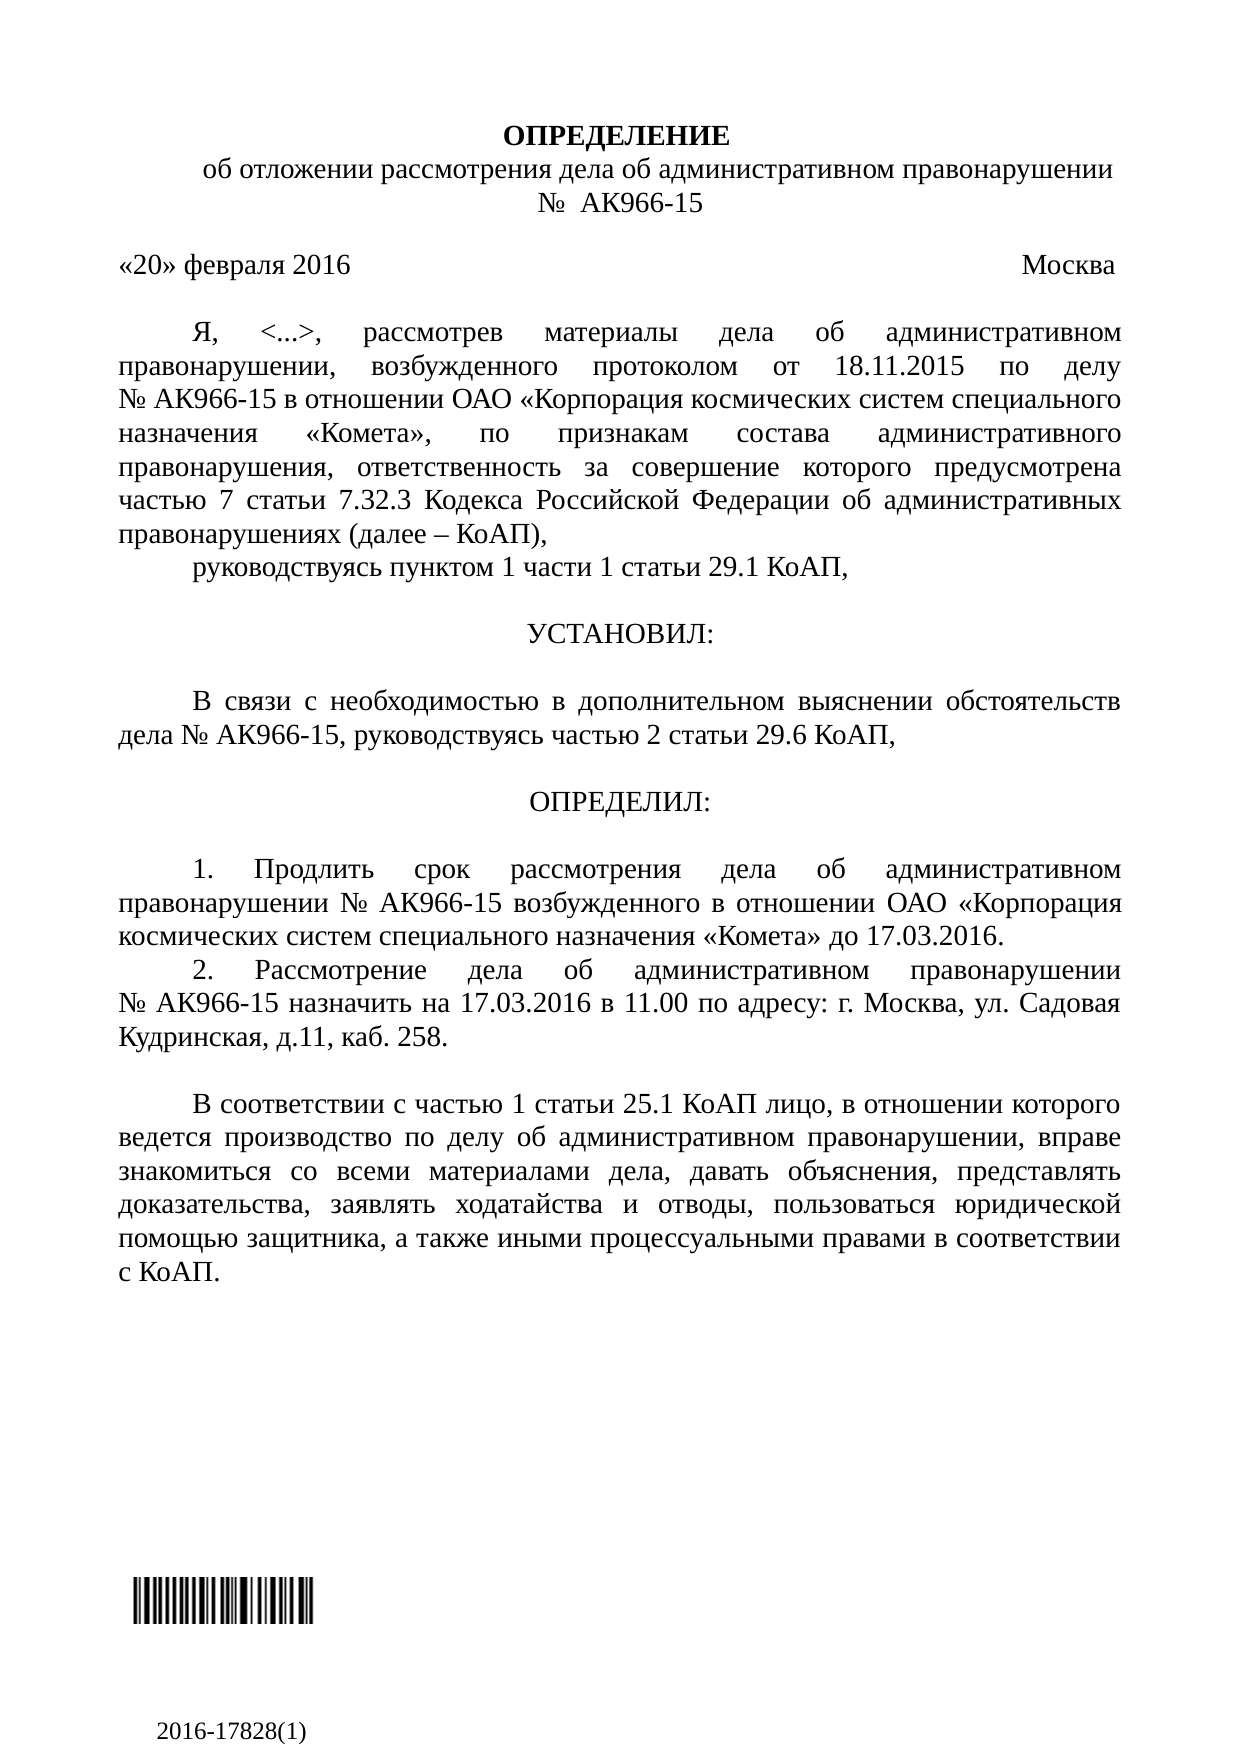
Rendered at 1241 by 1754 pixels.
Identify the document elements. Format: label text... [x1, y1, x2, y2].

text об отложении рассмотрения дела об административном правонарушении № АК966-15 [118, 152, 1122, 219]
text УСТАНОВИЛ: [118, 616, 1122, 650]
text 2. Рассмотрение дела об административном правонарушении № АК966-15 назначить на 17.03.2016 в 11.00 по адресу: г. Москва, ул. Садовая Кудринская, д.11, каб. 258. [118, 952, 1122, 1052]
text ОПРЕДЕЛИЛ: [118, 784, 1122, 818]
picture [118, 1577, 331, 1624]
text руководствуясь пунктом 1 части 1 статьи 29.1 КоАП, [118, 549, 1122, 583]
text «20» февраля 2016 Москва [118, 247, 1122, 281]
text 1. Продлить срок рассмотрения дела об административном правонарушении № АК966-15 возбужденного в отношении ОАО «Корпорация космических систем специального назначения «Комета» до 17.03.2016. [118, 851, 1122, 952]
text Я, <...>, рассмотрев материалы дела об административном правонарушении, возбужденного протоколом от 18.11.2015 по делу № АК966-15 в отношении ОАО «Корпорация космических систем специального назначения «Комета», по признакам состава административного правонарушения, ответственность за совершение которого предусмотрена частью 7 статьи 7.32.3 Кодекса Российской Федерации об административных правонарушениях (далее – КоАП), [118, 314, 1122, 549]
text ОПРЕДЕЛЕНИЕ [118, 118, 1122, 152]
text В связи с необходимостью в дополнительном выяснении обстоятельств дела № АК966-15, руководствуясь частью 2 статьи 29.6 КоАП, [118, 683, 1122, 751]
text В соответствии с частью 1 статьи 25.1 КоАП лицо, в отношении которого ведется производство по делу об административном правонарушении, вправе знакомиться со всеми материалами дела, давать объяснения, представлять доказательства, заявлять ходатайства и отводы, пользоваться юридической помощью защитника, а также иными процессуальными правами в соответствии с КоАП. [118, 1086, 1122, 1287]
